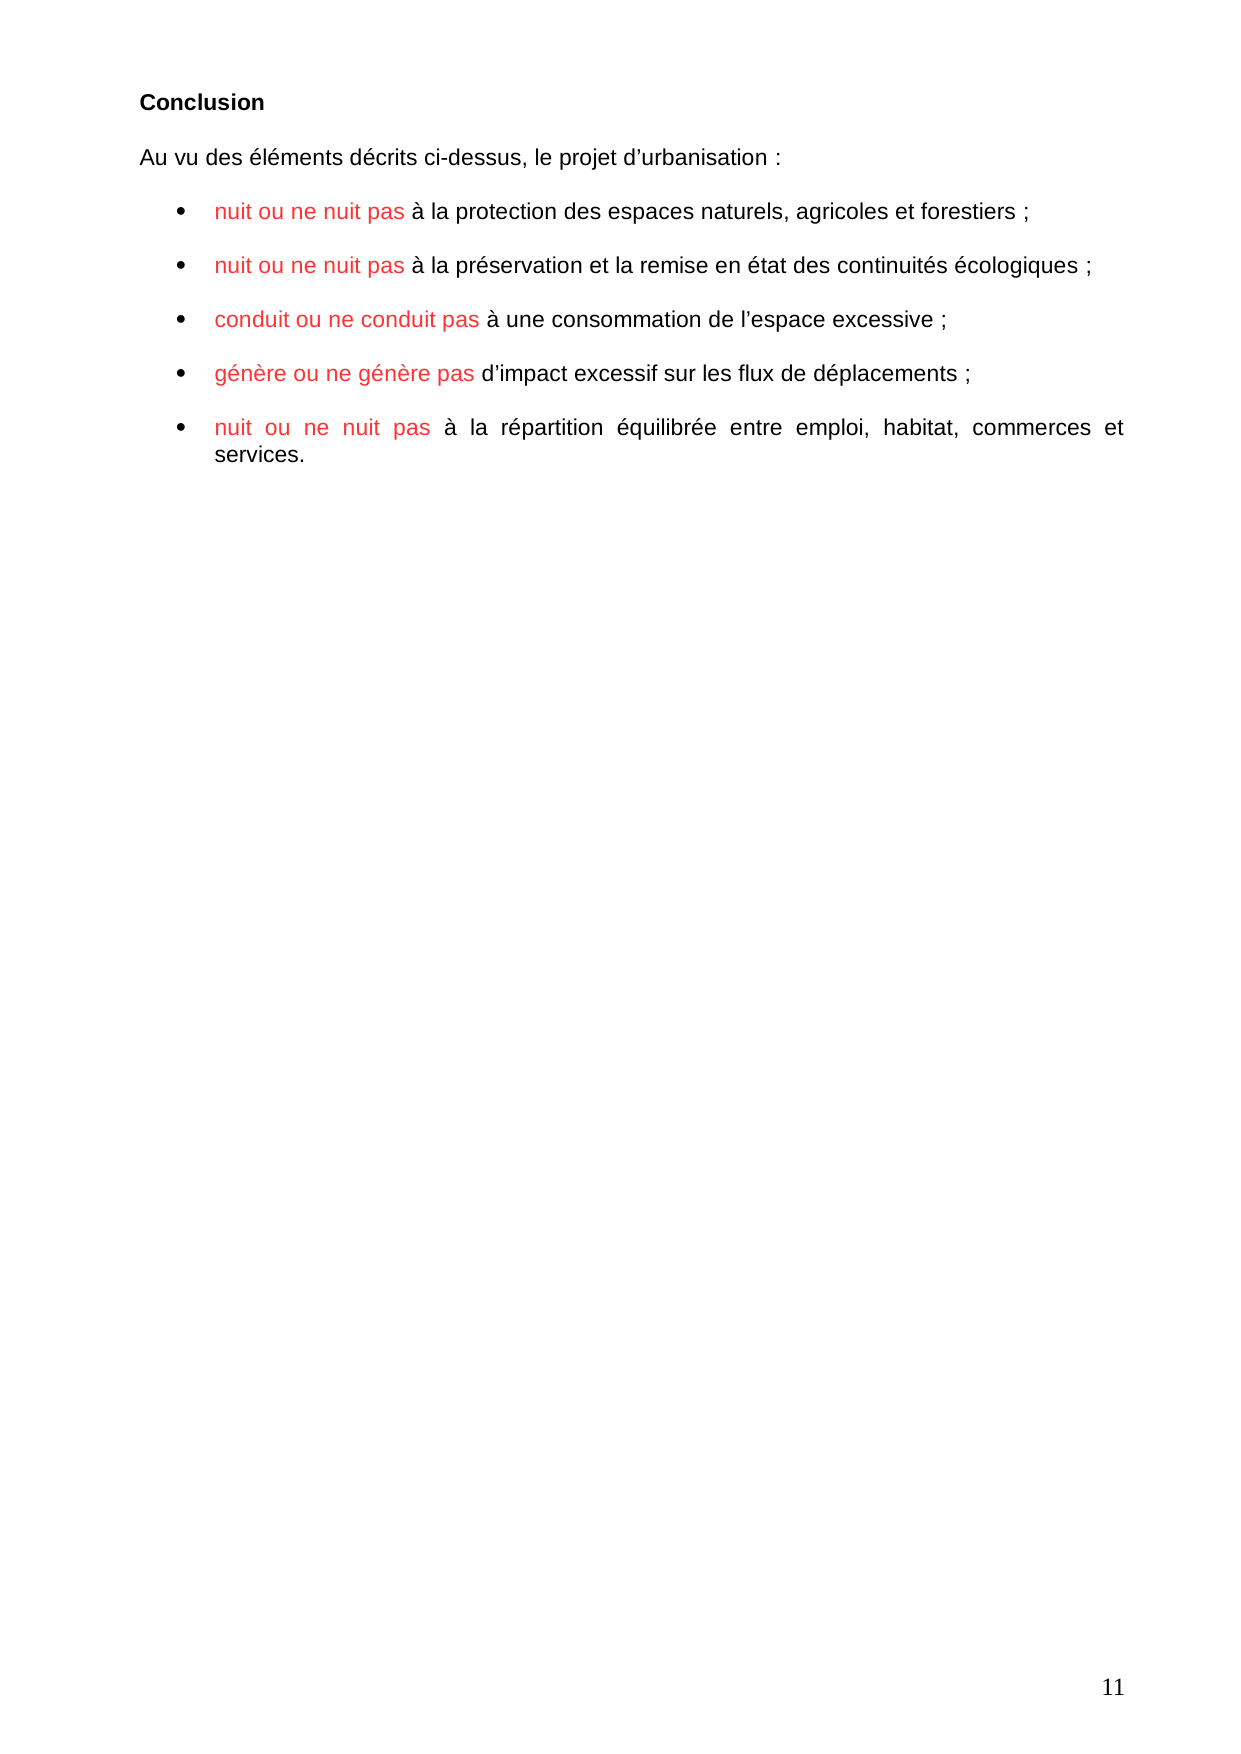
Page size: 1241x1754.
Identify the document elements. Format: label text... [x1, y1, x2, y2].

text Conclusion [139, 89, 1125, 116]
list nuit ou ne nuit pas à la préservation et la remise en état des continuités écologiques ; [177, 251, 1125, 278]
list nuit ou ne nuit pas à la protection des espaces naturels, agricoles et forestiers ; [177, 197, 1125, 224]
list nuit ou ne nuit pas à la répartition équilibrée entre emploi, habitat, commerces et services. [177, 414, 1125, 468]
list génère ou ne génère pas d’impact excessif sur les flux de déplacements ; [177, 359, 1125, 387]
text Au vu des éléments décrits ci-dessus, le projet d’urbanisation : [139, 143, 1125, 170]
list conduit ou ne conduit pas à une consommation de l’espace excessive ; [177, 305, 1125, 332]
